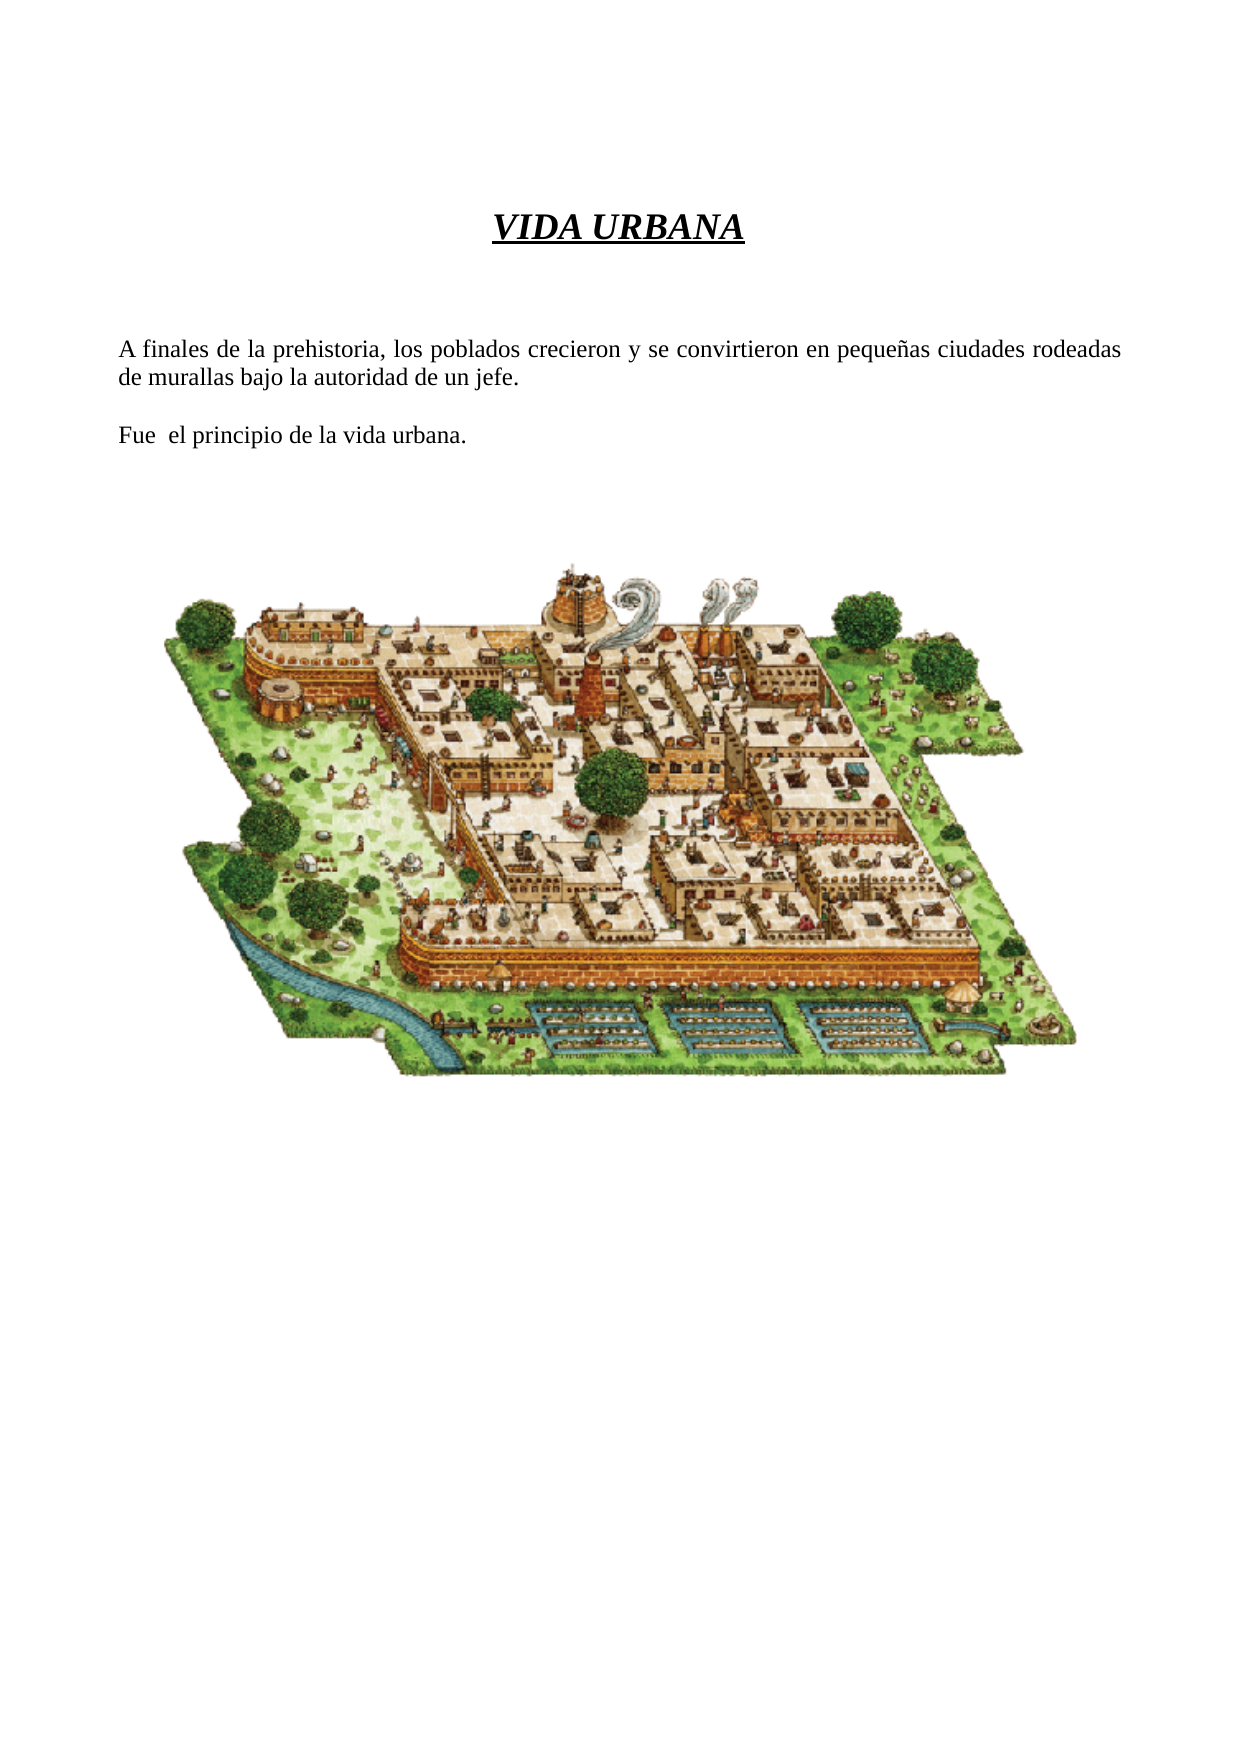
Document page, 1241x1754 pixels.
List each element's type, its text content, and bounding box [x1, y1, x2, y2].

picture [163, 563, 1077, 1078]
text VIDA URBANA [118, 204, 1122, 247]
text A finales de la prehistoria, los poblados crecieron y se convirtieron en pequeñas ciudades rodeadas de murallas bajo la autoridad de un jefe. [118, 334, 1122, 391]
text Fue el principio de la vida urbana. [118, 420, 1122, 449]
